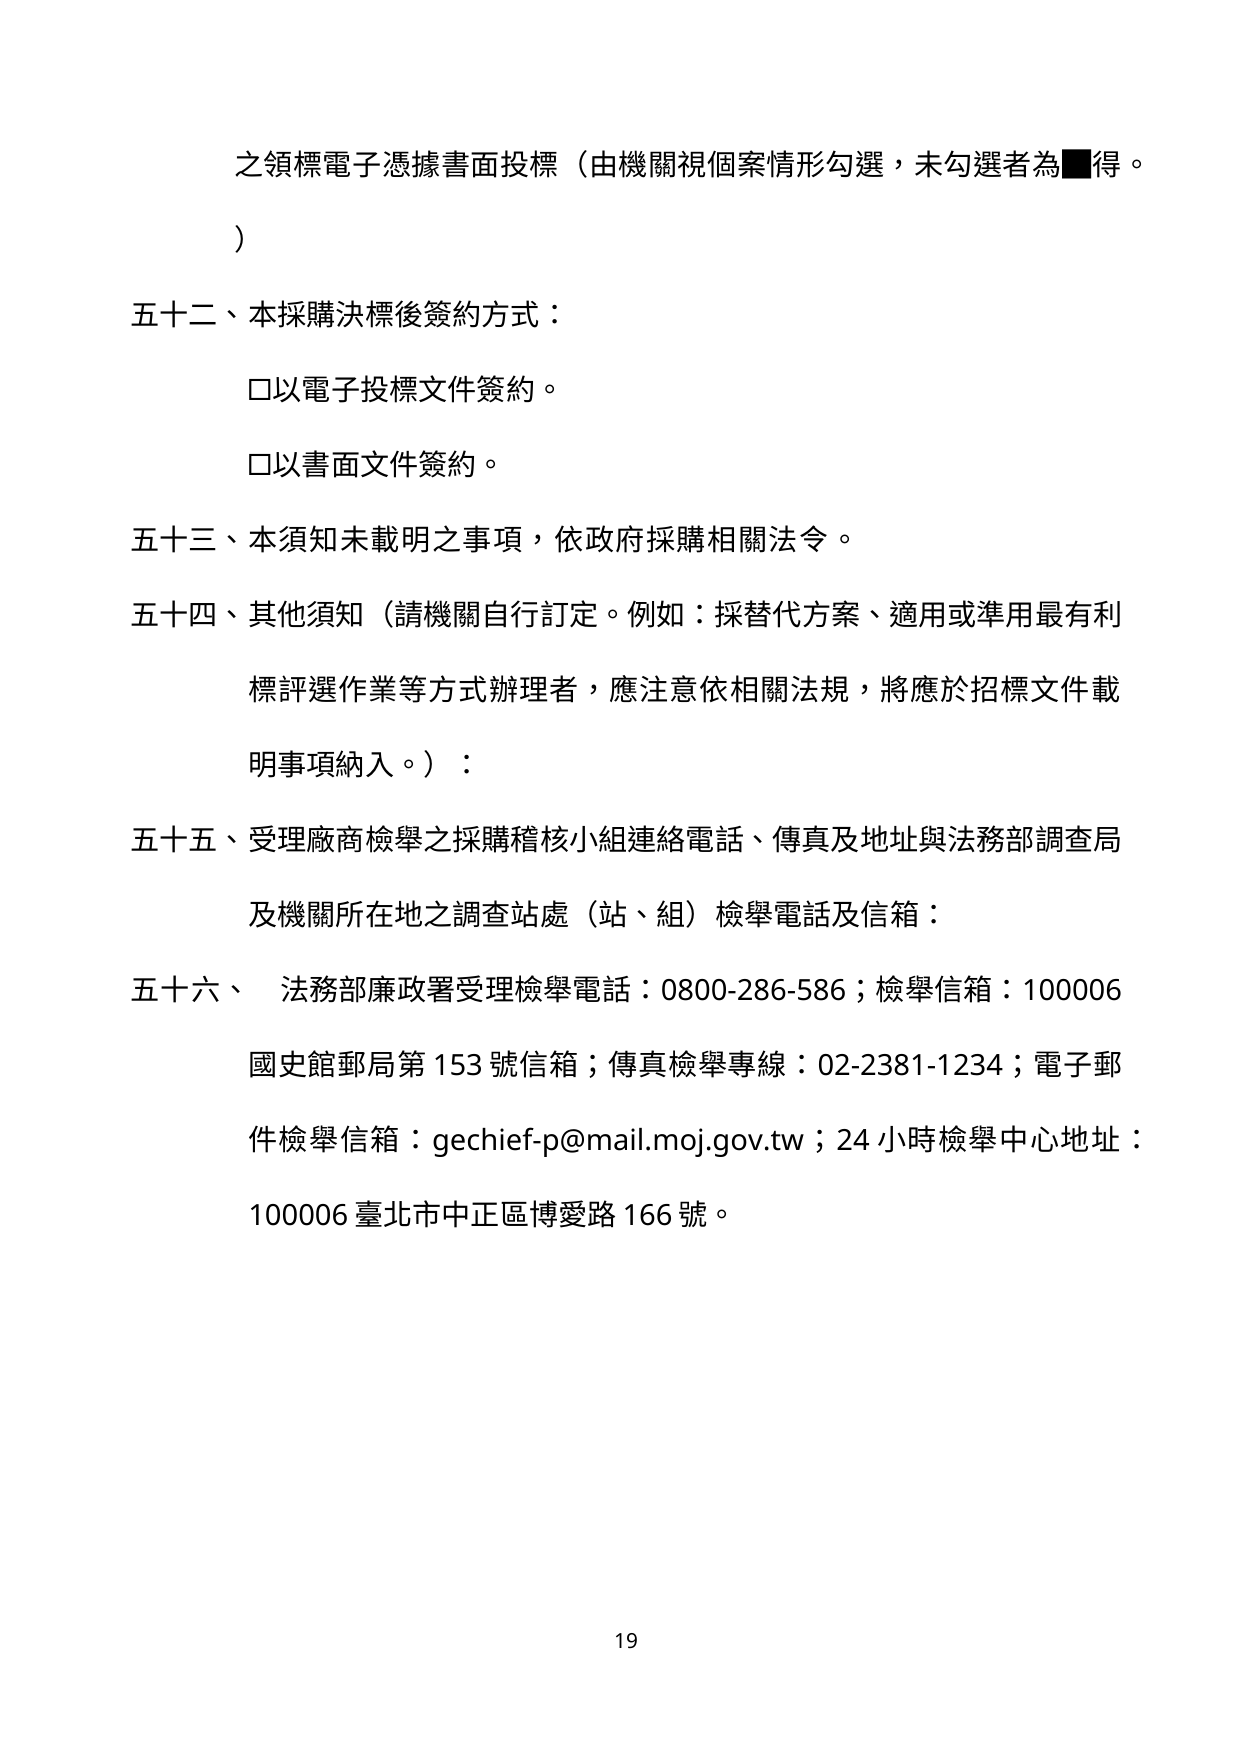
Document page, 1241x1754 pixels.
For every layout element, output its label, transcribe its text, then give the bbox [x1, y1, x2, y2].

list 其他須知（請機關自行訂定。例如：採替代方案、適用或準用最有利標評選作業等方式辦理者，應注意依相關法規，將應於招標文件載明事項納入。）： [130, 575, 1122, 800]
list 法務部廉政署受理檢舉電話：0800-286-586；檢舉信箱：100006國史館郵局第153號信箱；傳真檢舉專線：02-2381-1234；電子郵件檢舉信箱：gechief-p@mail.moj.gov.tw；24小時檢舉中心地址：100006臺北市中正區博愛路166號。 [130, 950, 1122, 1250]
text 招標文件未經重大改變者，廠商□得□不得檢附流（廢）標前已領標之領標電子憑據書面投標（由機關視個案情形勾選，未勾選者為█得。） [234, 125, 1122, 275]
list 本須知未載明之事項，依政府採購相關法令。 [130, 500, 1122, 575]
list 本採購決標後簽約方式： [130, 275, 1122, 350]
text 以電子投標文件簽約。 [130, 350, 1122, 425]
text 以書面文件簽約。 [130, 425, 1122, 500]
list 受理廠商檢舉之採購稽核小組連絡電話、傳真及地址與法務部調查局及機關所在地之調查站處（站、組）檢舉電話及信箱： [130, 800, 1122, 950]
